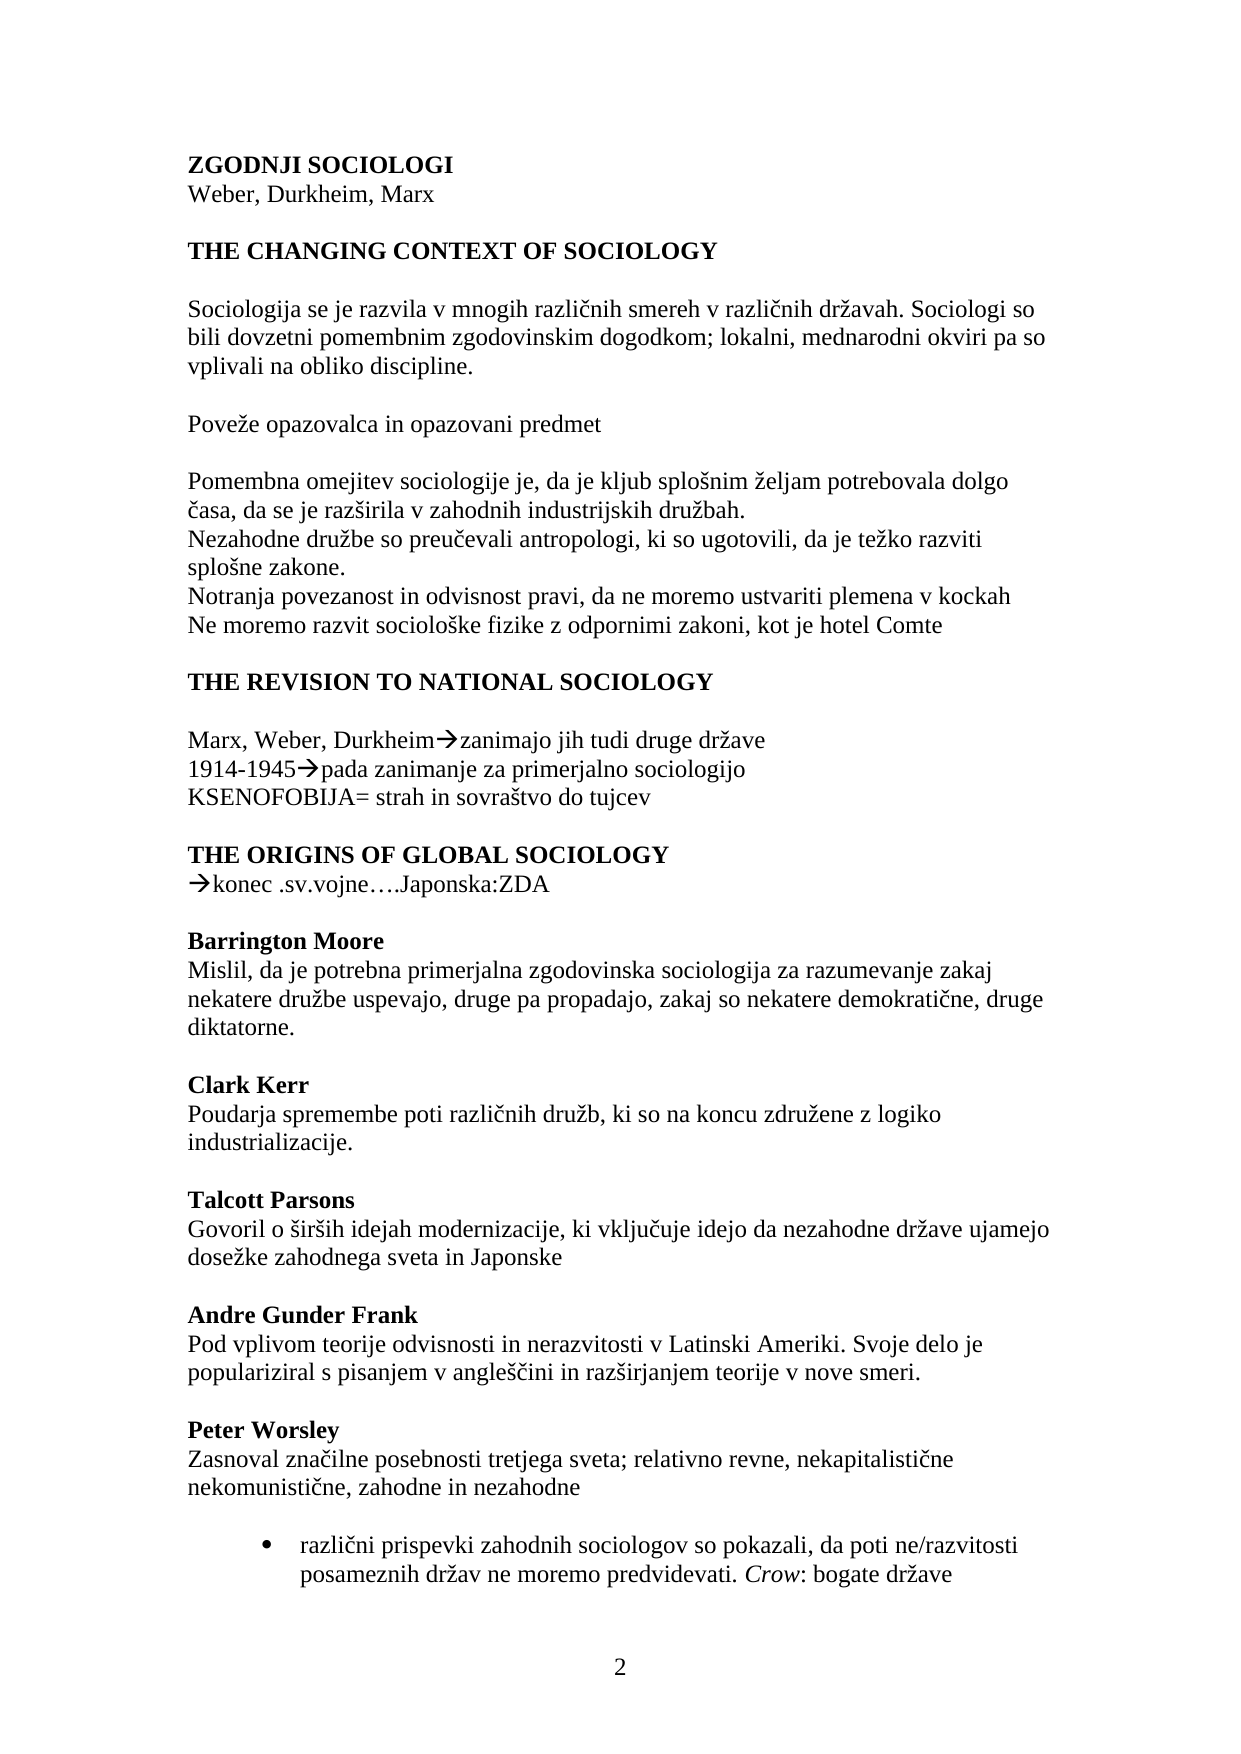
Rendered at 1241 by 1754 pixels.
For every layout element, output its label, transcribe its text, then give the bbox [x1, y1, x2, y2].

text Ne moremo razvit sociološke fizike z odpornimi zakoni, kot je hotel Comte [187, 610, 1053, 639]
text ZGODNJI SOCIOLOGI [187, 150, 1053, 179]
text Peter Worsley [187, 1415, 1053, 1444]
text Poudarja spremembe poti različnih družb, ki so na koncu združene z logiko industrializacije. [187, 1099, 1053, 1156]
text Andre Gunder Frank [187, 1300, 1053, 1329]
text THE ORIGINS OF GLOBAL SOCIOLOGY [187, 840, 1053, 869]
text Barrington Moore [187, 926, 1053, 955]
text Sociologija se je razvila v mnogih različnih smereh v različnih državah. Sociologi so bili dovzetni pomembnim zgodovinskim dogodkom; lokalni, mednarodni okviri pa so vplivali na obliko discipline. [187, 294, 1053, 380]
text Zasnoval značilne posebnosti tretjega sveta; relativno revne, nekapitalistične nekomunistične, zahodne in nezahodne [187, 1444, 1053, 1501]
text Talcott Parsons [187, 1185, 1053, 1214]
text THE CHANGING CONTEXT OF SOCIOLOGY [187, 236, 1053, 265]
text Mislil, da je potrebna primerjalna zgodovinska sociologija za razumevanje zakaj nekatere družbe uspevajo, druge pa propadajo, zakaj so nekatere demokratične, druge diktatorne. [187, 955, 1053, 1041]
text Govoril o širših idejah modernizacije, ki vključuje idejo da nezahodne države ujamejo dosežke zahodnega sveta in Japonske [187, 1214, 1053, 1271]
text THE REVISION TO NATIONAL SOCIOLOGY [187, 667, 1053, 696]
text Weber, Durkheim, Marx [187, 179, 1053, 207]
text Poveže opazovalca in opazovani predmet [187, 409, 1053, 437]
text KSENOFOBIJA= strah in sovraštvo do tujcev [187, 782, 1053, 811]
text 1914-1945pada zanimanje za primerjalno sociologijo [187, 754, 1053, 782]
text Nezahodne družbe so preučevali antropologi, ki so ugotovili, da je težko razviti splošne zakone. [187, 524, 1053, 581]
text konec .sv.vojne….Japonska:ZDA [187, 869, 1053, 897]
text Clark Kerr [187, 1070, 1053, 1099]
text Marx, Weber, Durkheimzanimajo jih tudi druge države [187, 725, 1053, 754]
text Pod vplivom teorije odvisnosti in nerazvitosti v Latinski Ameriki. Svoje delo je populariziral s pisanjem v angleščini in razširjanjem teorije v nove smeri. [187, 1329, 1053, 1386]
list različni prispevki zahodnih sociologov so pokazali, da poti ne/razvitosti posameznih držav ne moremo predvidevati. Crow: bogate države [262, 1530, 1053, 1587]
text Notranja povezanost in odvisnost pravi, da ne moremo ustvariti plemena v kockah [187, 581, 1053, 610]
text Pomembna omejitev sociologije je, da je kljub splošnim željam potrebovala dolgo časa, da se je razširila v zahodnih industrijskih družbah. [187, 466, 1053, 524]
